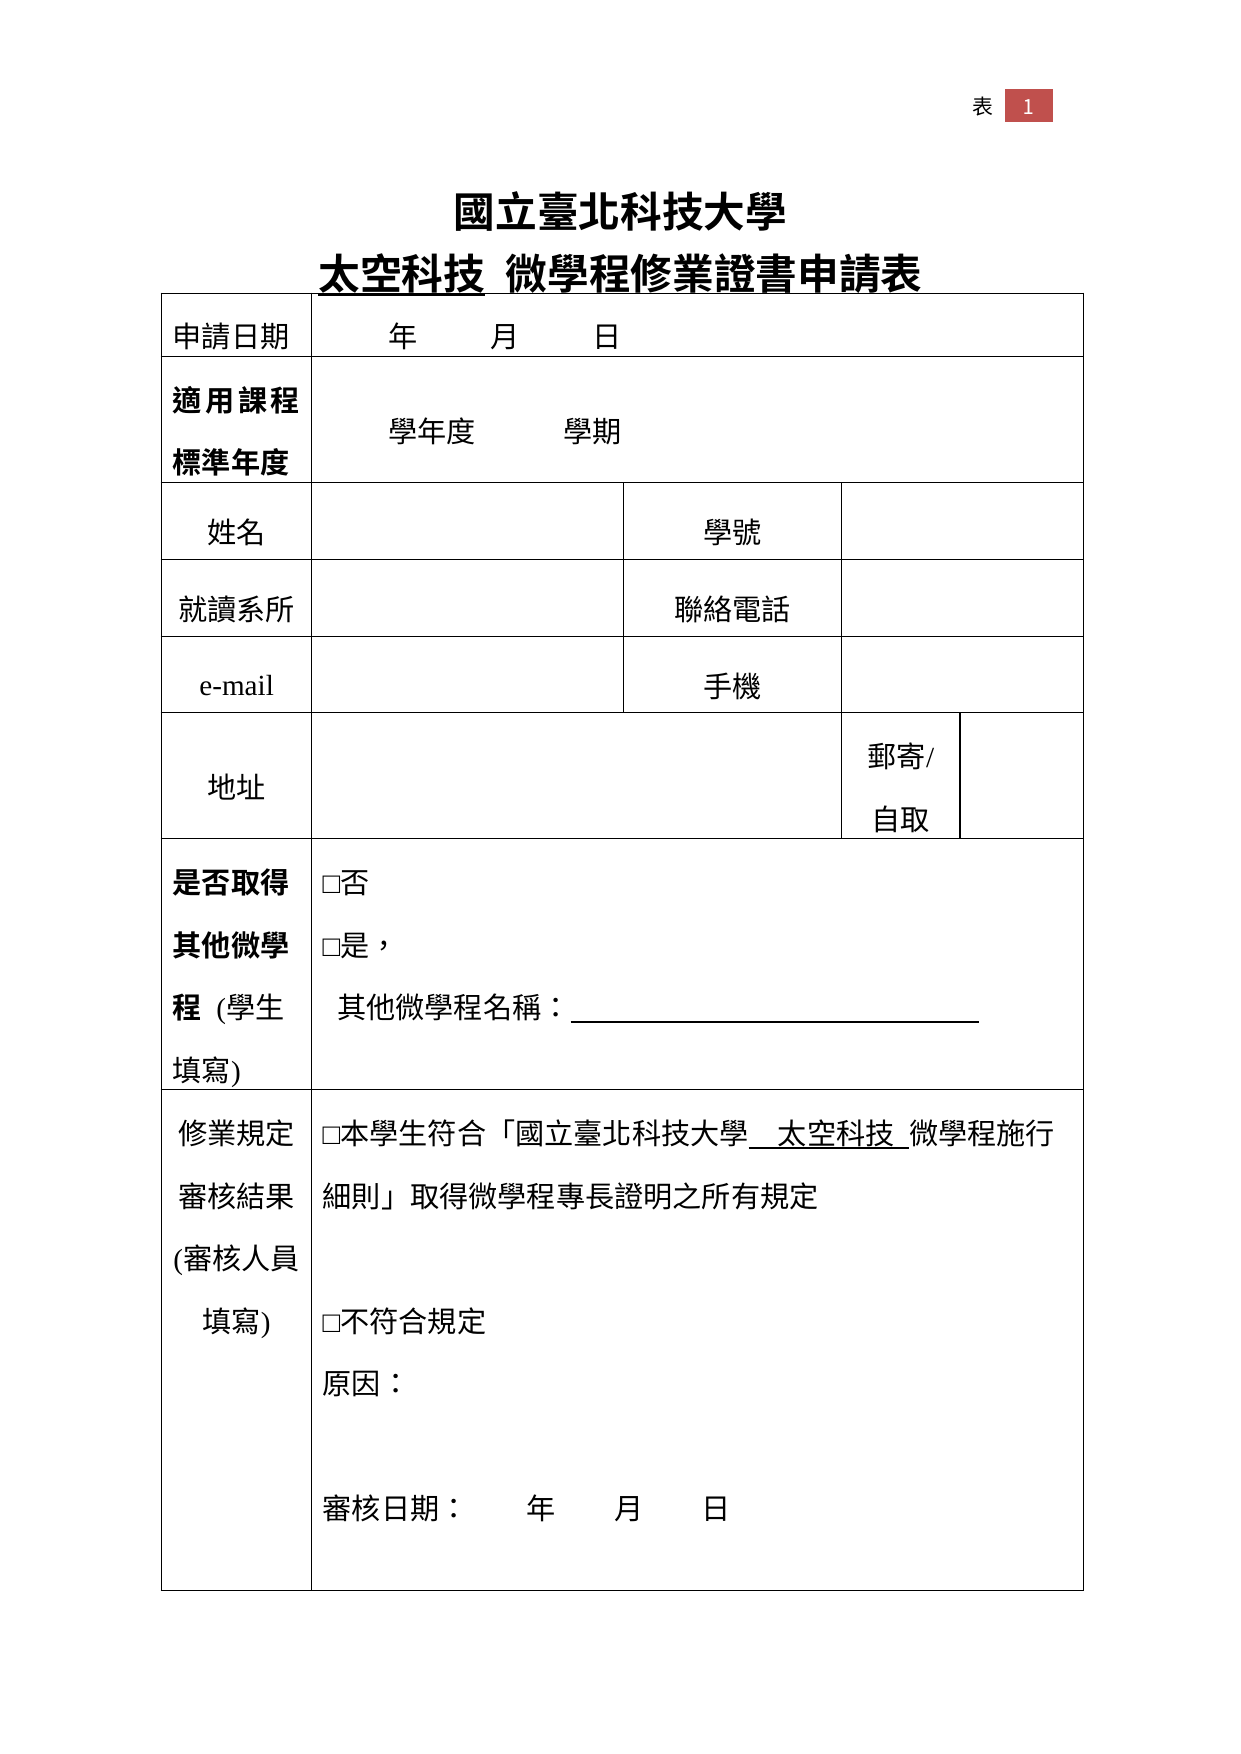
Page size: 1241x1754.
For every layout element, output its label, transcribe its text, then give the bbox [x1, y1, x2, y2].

table_cell 適用課程標準年度 [162, 357, 311, 482]
table_cell 是否取得其他微學程 (學生填寫) [162, 839, 311, 1089]
table_header 年 月 日 [312, 294, 1083, 356]
table_cell [312, 483, 623, 559]
table_cell e-mail [162, 637, 311, 712]
table_cell 地址 [162, 713, 311, 838]
text 太空科技 微學程修業證書申請表 [187, 230, 1053, 292]
table_cell 學年度 學期 [312, 357, 1083, 482]
table_cell [312, 637, 623, 712]
table_cell 學號 [624, 483, 841, 559]
table_header 申請日期 [162, 294, 311, 356]
table_cell □本學生符合「國立臺北科技大學 太空科技 微學程施行細則」取得微學程專長證明之所有規定 □不符合規定 原因： 審核日期： 年 月 日 [312, 1090, 1083, 1590]
table_cell 郵寄/ 自取 [842, 713, 959, 838]
table_cell [842, 560, 1083, 636]
table_cell [312, 713, 841, 838]
table_cell 聯絡電話 [624, 560, 841, 636]
table_cell 手機 [624, 637, 841, 712]
text 國立臺北科技大學 [187, 167, 1053, 230]
table_cell [842, 483, 1083, 559]
table_cell [312, 560, 623, 636]
table_cell □否 □是， 其他微學程名稱： [312, 839, 1083, 1089]
table_cell [842, 637, 1083, 712]
table_cell [961, 713, 1083, 838]
table_cell 姓名 [162, 483, 311, 559]
table_cell 修業規定 審核結果 (審核人員填寫) [162, 1090, 311, 1590]
table_cell 就讀系所 [162, 560, 311, 636]
